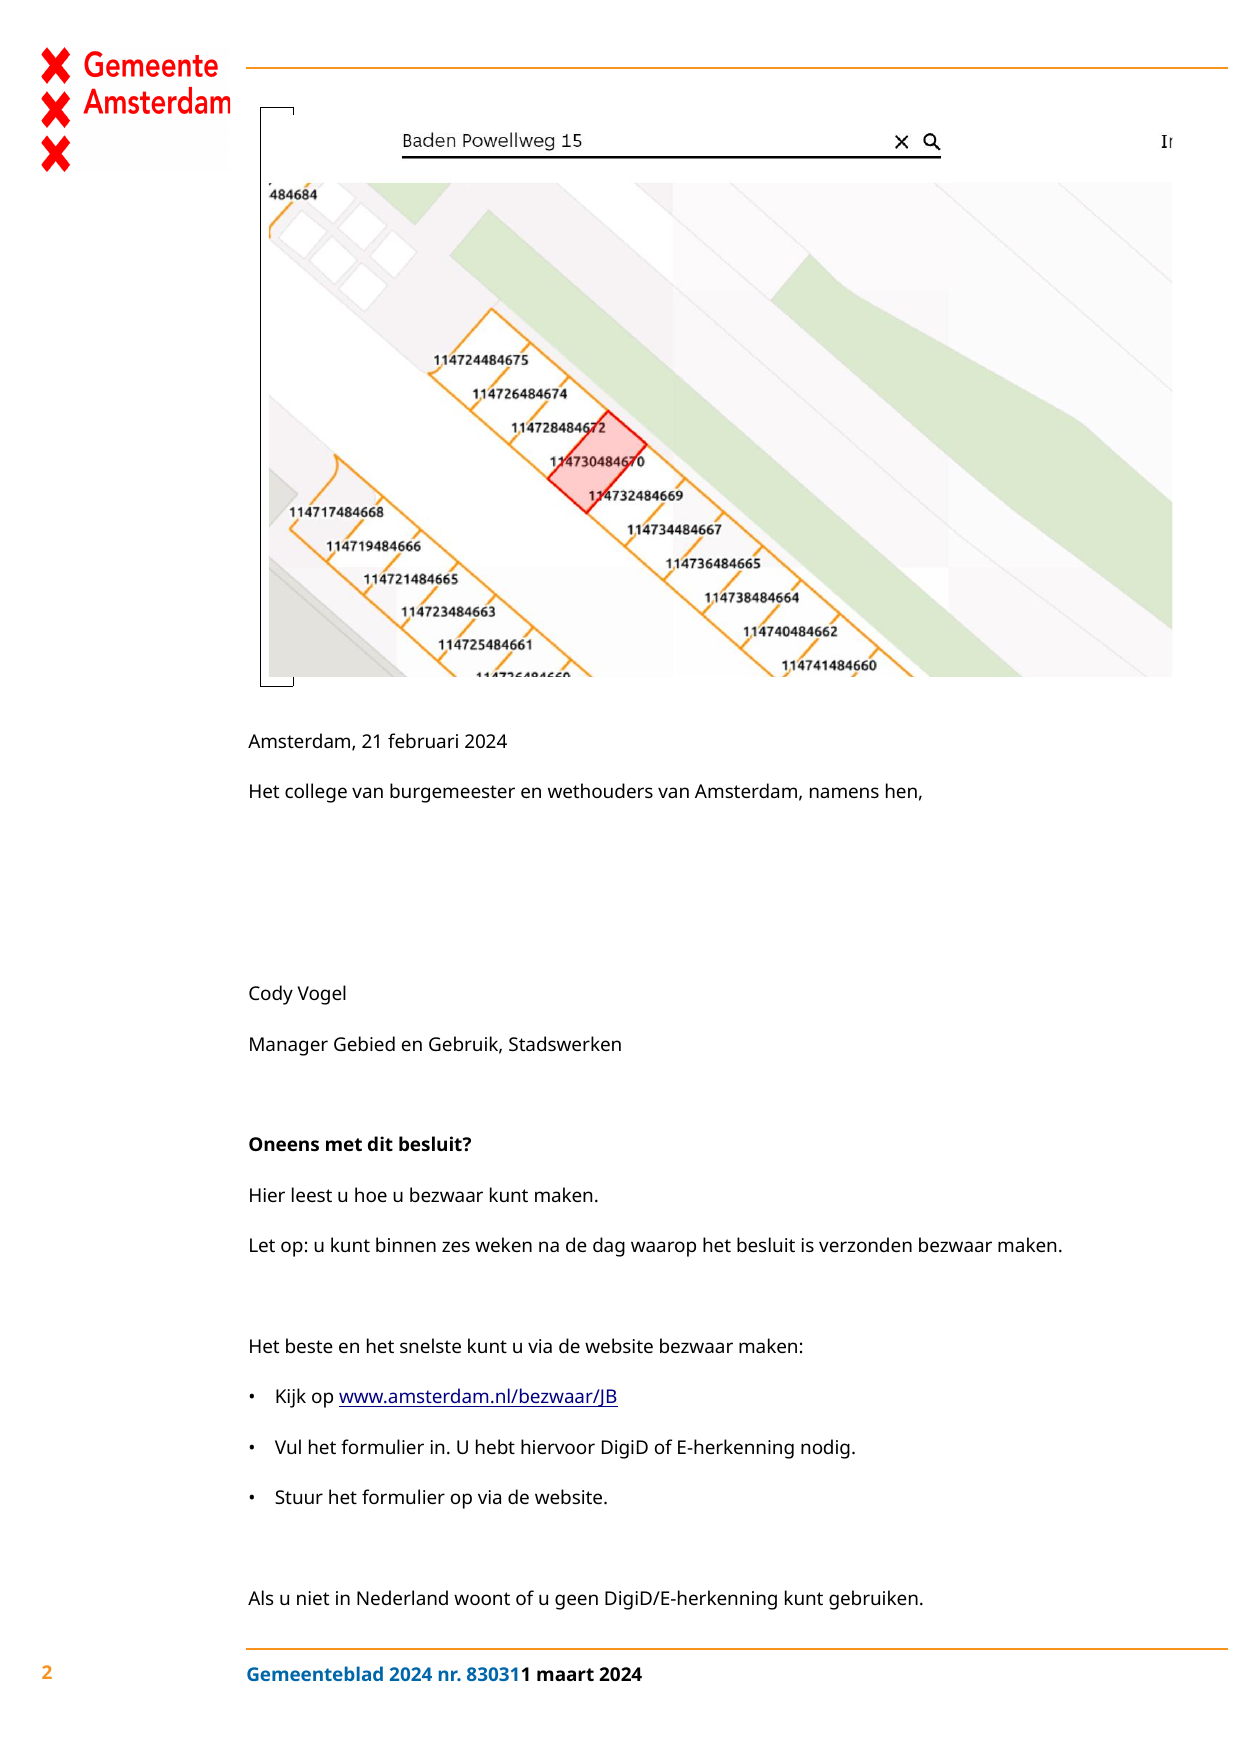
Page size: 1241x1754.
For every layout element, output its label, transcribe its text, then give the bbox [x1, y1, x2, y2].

text Manager Gebied en Gebruik, Stadswerken [248, 1031, 1152, 1056]
text • Kijk op www.amsterdam.nl/bezwaar/JB [248, 1384, 1152, 1409]
picture [41, 47, 231, 172]
text Let op: u kunt binnen zes weken na de dag waarop het besluit is verzonden bezwaar maken. [248, 1232, 1152, 1258]
text Het beste en het snelste kunt u via de website bezwaar maken: [248, 1333, 1152, 1359]
text Als u niet in Nederland woont of u geen DigiD/E-herkenning kunt gebruiken. [248, 1585, 1152, 1611]
picture [268, 115, 1173, 677]
text • Vul het formulier in. U hebt hiervoor DigiD of E-herkenning nodig. [248, 1434, 1152, 1460]
text Cody Vogel [248, 980, 1152, 1006]
text Het college van burgemeester en wethouders van Amsterdam, namens hen, [248, 779, 1152, 804]
text Hier leest u hoe u bezwaar kunt maken. [248, 1182, 1152, 1208]
text Amsterdam, 21 februari 2024 [248, 728, 1152, 754]
text Oneens met dit besluit? [248, 1132, 1152, 1157]
text • Stuur het formulier op via de website. [248, 1484, 1152, 1510]
